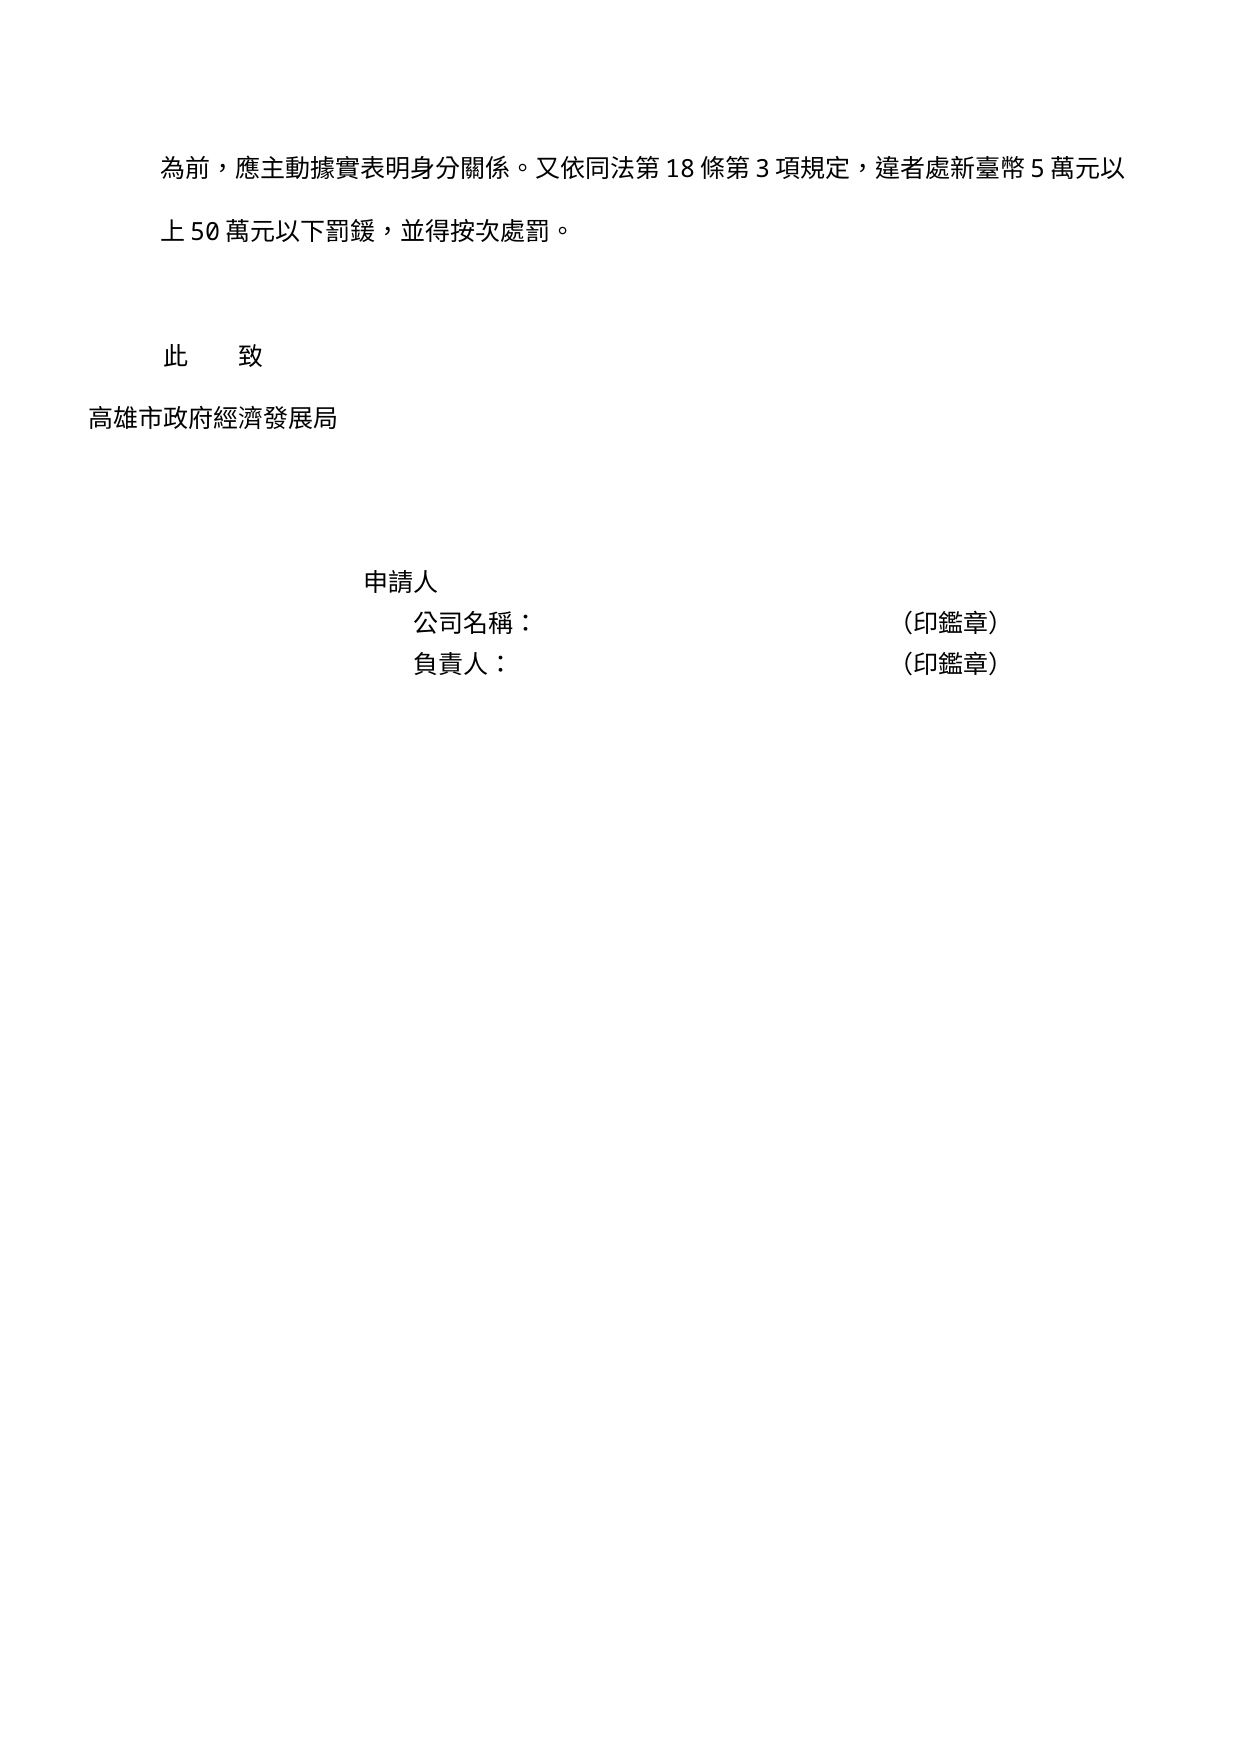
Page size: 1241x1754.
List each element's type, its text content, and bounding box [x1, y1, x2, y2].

text 高雄市政府經濟發展局 [89, 375, 1137, 438]
text 申請人 [89, 563, 1137, 599]
text 公司名稱： （印鑑章） [89, 599, 1137, 641]
text 此 致 [164, 313, 1137, 375]
text 負責人： （印鑑章） [89, 641, 1137, 682]
text 為前，應主動據實表明身分關係。又依同法第18條第3項規定，違者處新臺幣5萬元以上50萬元以下罰鍰，並得按次處罰。 [114, 125, 1137, 250]
